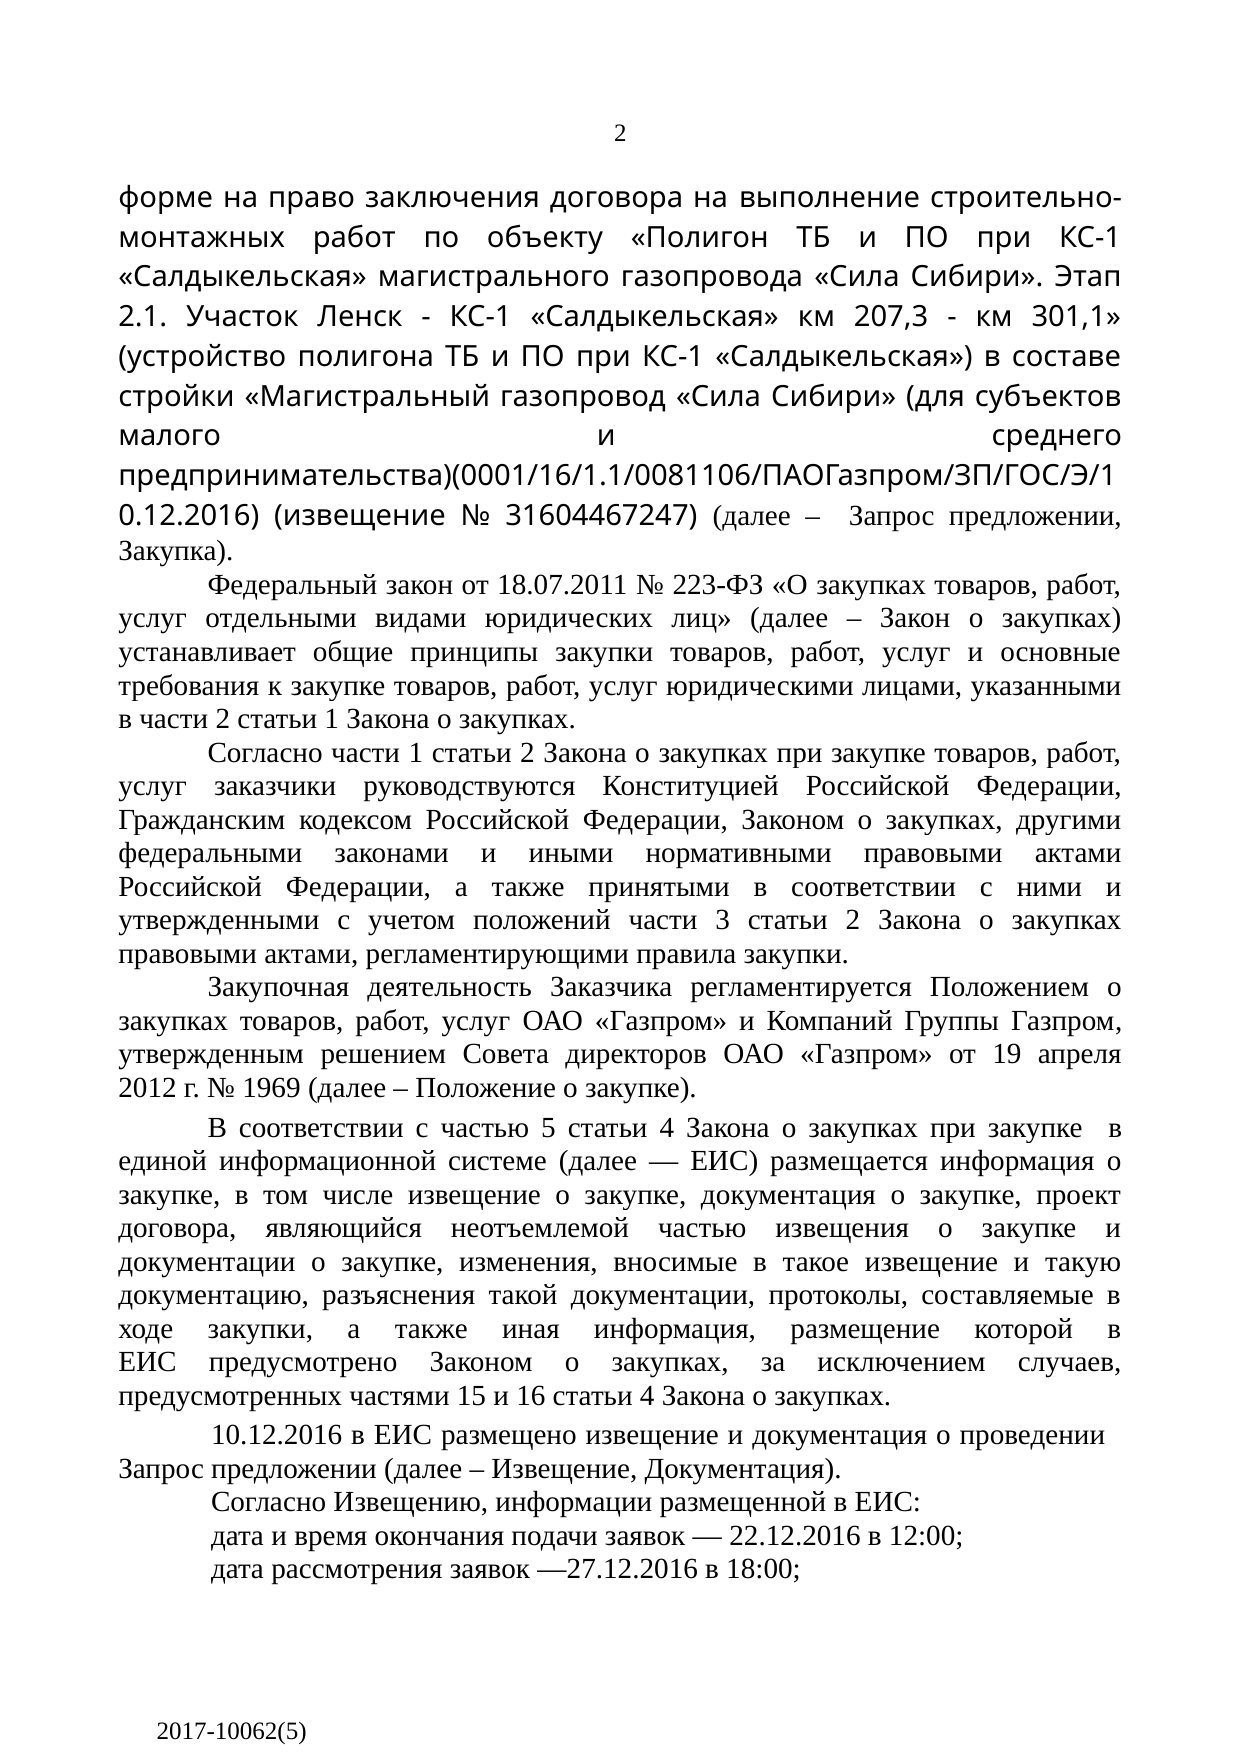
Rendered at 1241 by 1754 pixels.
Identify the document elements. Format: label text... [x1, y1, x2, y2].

text Федеральный закон от 18.07.2011 № 223-ФЗ «О закупках товаров, работ, услуг отдельными видами юридических лиц» (далее – Закон о закупках) устанавливает общие принципы закупки товаров, работ, услуг и основные требования к закупке товаров, работ, услуг юридическими лицами, указанными в части 2 статьи 1 Закона о закупках. [118, 567, 1122, 735]
text форме на право заключения договора на выполнение строительно-монтажных работ по объекту «Полигон ТБ и ПО при КС-1 «Салдыкельская» магистрального газопровода «Сила Сибири». Этап 2.1. Участок Ленск - КС-1 «Салдыкельская» км 207,3 - км 301,1» (устройство полигона ТБ и ПО при КС-1 «Салдыкельская») в составе стройки «Магистральный газопровод «Сила Сибири» (для субъектов малого и среднего предпринимательства)(0001/16/1.1/0081106/ПАОГазпром/ЗП/ГОС/Э/10.12.2016) (извещение № 31604467247) (далее – Запрос предложении, Закупка). [118, 176, 1122, 567]
text дата рассмотрения заявок —27.12.2016 в 18:00; [118, 1552, 1122, 1585]
text Согласно части 1 статьи 2 Закона о закупках при закупке товаров, работ, услуг заказчики руководствуются Конституцией Российской Федерации, Гражданским кодексом Российской Федерации, Законом о закупках, другими федеральными законами и иными нормативными правовыми актами Российской Федерации, а также принятыми в соответствии с ними и утвержденными с учетом положений части 3 статьи 2 Закона о закупках правовыми актами, регламентирующими правила закупки. [118, 735, 1122, 969]
text Согласно Извещению, информации размещенной в ЕИС: [118, 1484, 1122, 1518]
text Закупочная деятельность Заказчика регламентируется Положением о закупках товаров, работ, услуг ОАО «Газпром» и Компаний Группы Газпром, утвержденным решением Совета директоров ОАО «Газпром» от 19 апреля 2012 г. № 1969 (далее – Положение о закупке). [118, 969, 1122, 1104]
text 10.12.2016 в ЕИС размещено извещение и документация о проведении Запрос предложении (далее – Извещение, Документация). [118, 1417, 1122, 1484]
text В соответствии с частью 5 статьи 4 Закона о закупках при закупке в единой информационной системе (далее — ЕИС) размещается информация о закупке, в том числе извещение о закупке, документация о закупке, проект договора, являющийся неотъемлемой частью извещения о закупке и документации о закупке, изменения, вносимые в такое извещение и такую документацию, разъяснения такой документации, протоколы, составляемые в ходе закупки, а также иная информация, размещение которой в ЕИС предусмотрено Законом о закупках, за исключением случаев, предусмотренных частями 15 и 16 статьи 4 Закона о закупках. [118, 1110, 1122, 1412]
text дата и время окончания подачи заявок — 22.12.2016 в 12:00; [118, 1518, 1122, 1552]
